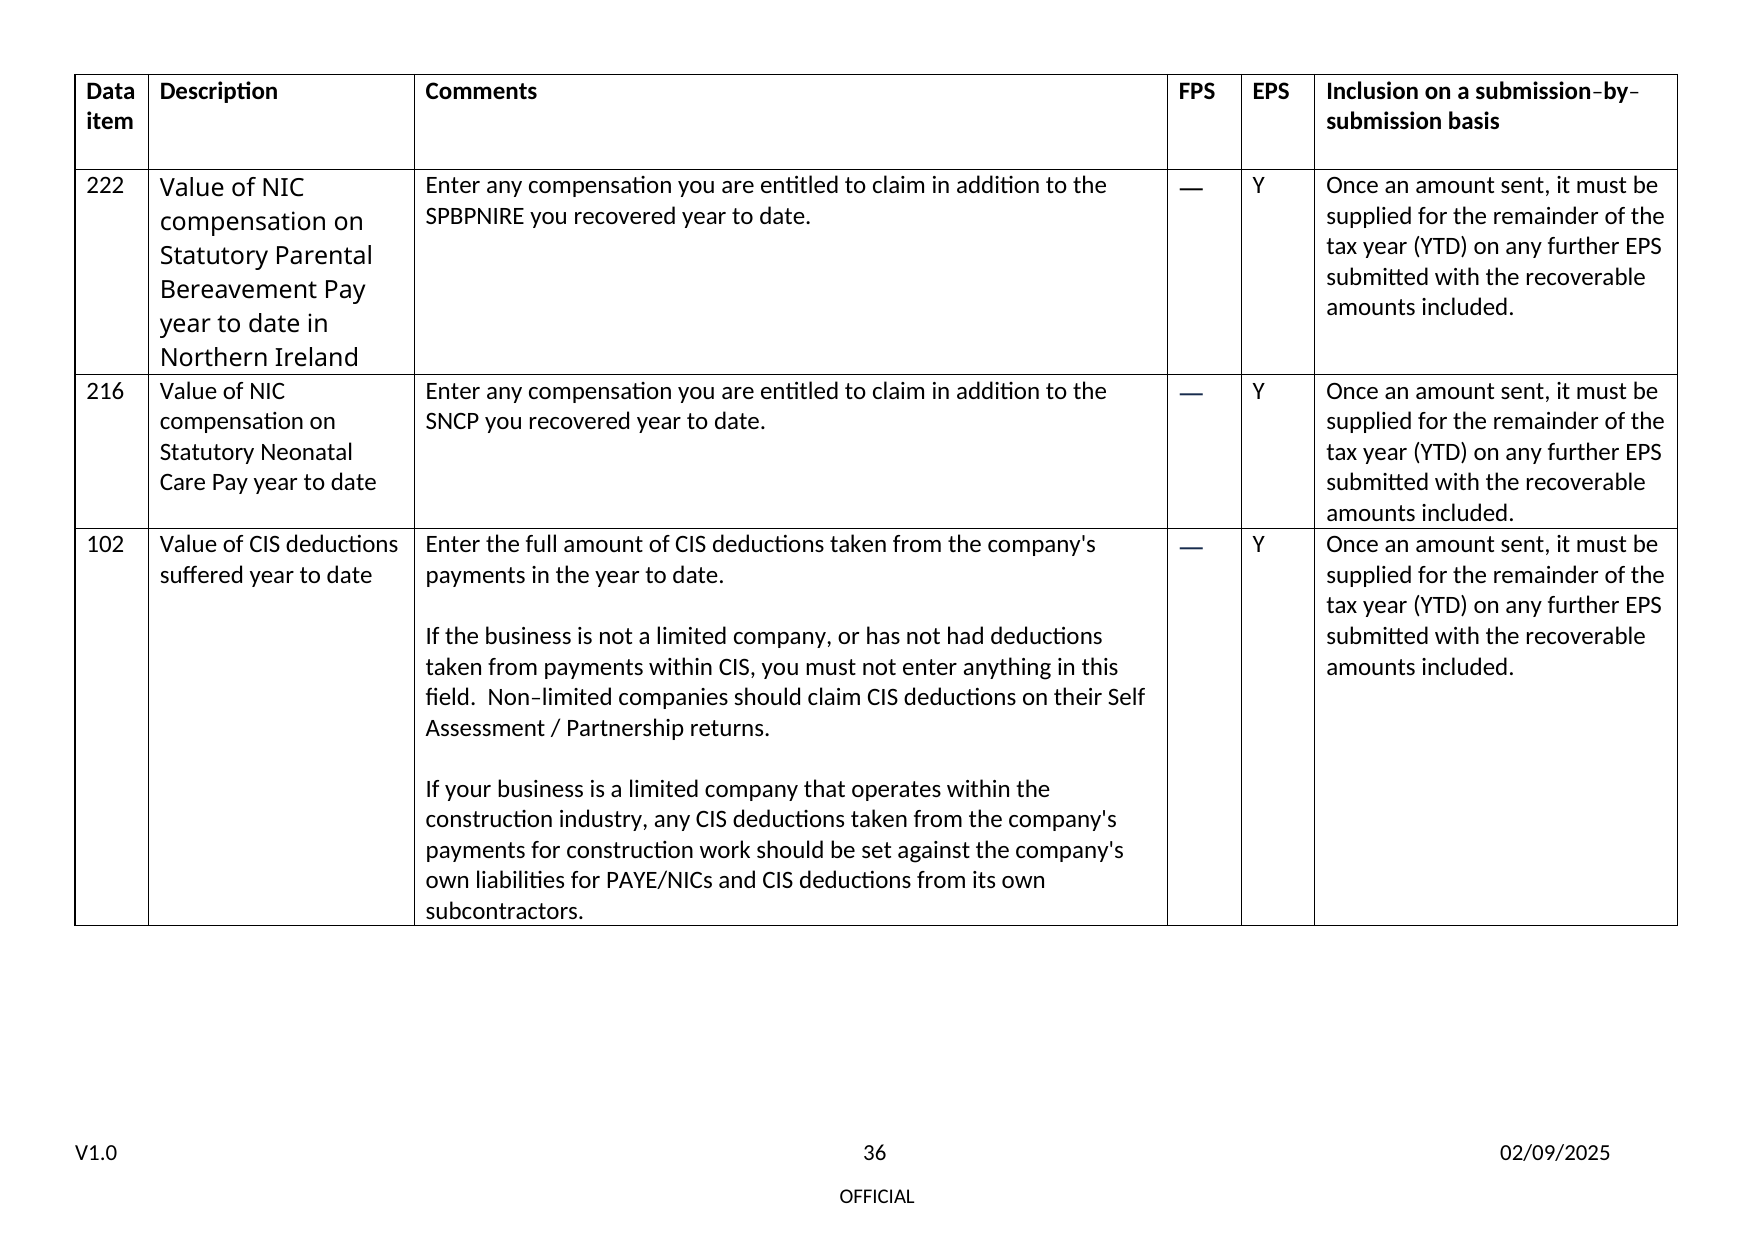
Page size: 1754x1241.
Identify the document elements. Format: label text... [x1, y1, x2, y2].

table_cell Once an amount sent, it must be supplied for the remainder of the tax year (YTD) on any further EPS submitted with the recoverable amounts included. [1315, 170, 1677, 374]
table_cell — [1168, 375, 1241, 527]
table_cell 216 [76, 375, 148, 527]
table_header Inclusion on a submission–by–submission basis [1315, 75, 1677, 168]
table_cell — [1168, 529, 1241, 925]
table_header Data item [76, 75, 148, 168]
table_cell 102 [76, 529, 148, 925]
table_header Description [149, 75, 414, 168]
table_cell Enter any compensation you are entitled to claim in addition to the SNCP you recovered year to date. [415, 375, 1167, 527]
table_header EPS [1242, 75, 1314, 168]
table_cell 222 [76, 170, 148, 374]
table_cell Y [1242, 529, 1314, 925]
table_cell Value of CIS deductions suffered year to date [149, 529, 414, 925]
table_cell Value of NIC compensation on Statutory Neonatal Care Pay year to date [149, 375, 414, 527]
table_cell Enter any compensation you are entitled to claim in addition to the SPBPNIRE you recovered year to date. [415, 170, 1167, 374]
table_cell Once an amount sent, it must be supplied for the remainder of the tax year (YTD) on any further EPS submitted with the recoverable amounts included. [1315, 529, 1677, 925]
table_header Comments [415, 75, 1167, 168]
table_cell Enter the full amount of CIS deductions taken from the company's payments in the year to date. If the business is not a limited company, or has not had deductions taken from payments within CIS, you must not enter anything in this field. Non–limited companies should claim CIS deductions on their Self Assessment / Partnership returns. If your business is a limited company that operates within the construction industry, any CIS deductions taken from the company's payments for construction work should be set against the company's own liabilities for PAYE/NICs and CIS deductions from its own subcontractors. [415, 529, 1167, 925]
table_cell Y [1242, 375, 1314, 527]
table_cell — [1168, 170, 1241, 374]
table_cell Value of NIC compensation on Statutory Parental Bereavement Pay year to date in Northern Ireland [149, 170, 414, 374]
table_header FPS [1168, 75, 1241, 168]
table_cell Once an amount sent, it must be supplied for the remainder of the tax year (YTD) on any further EPS submitted with the recoverable amounts included. [1315, 375, 1677, 527]
table_cell Y [1242, 170, 1314, 374]
